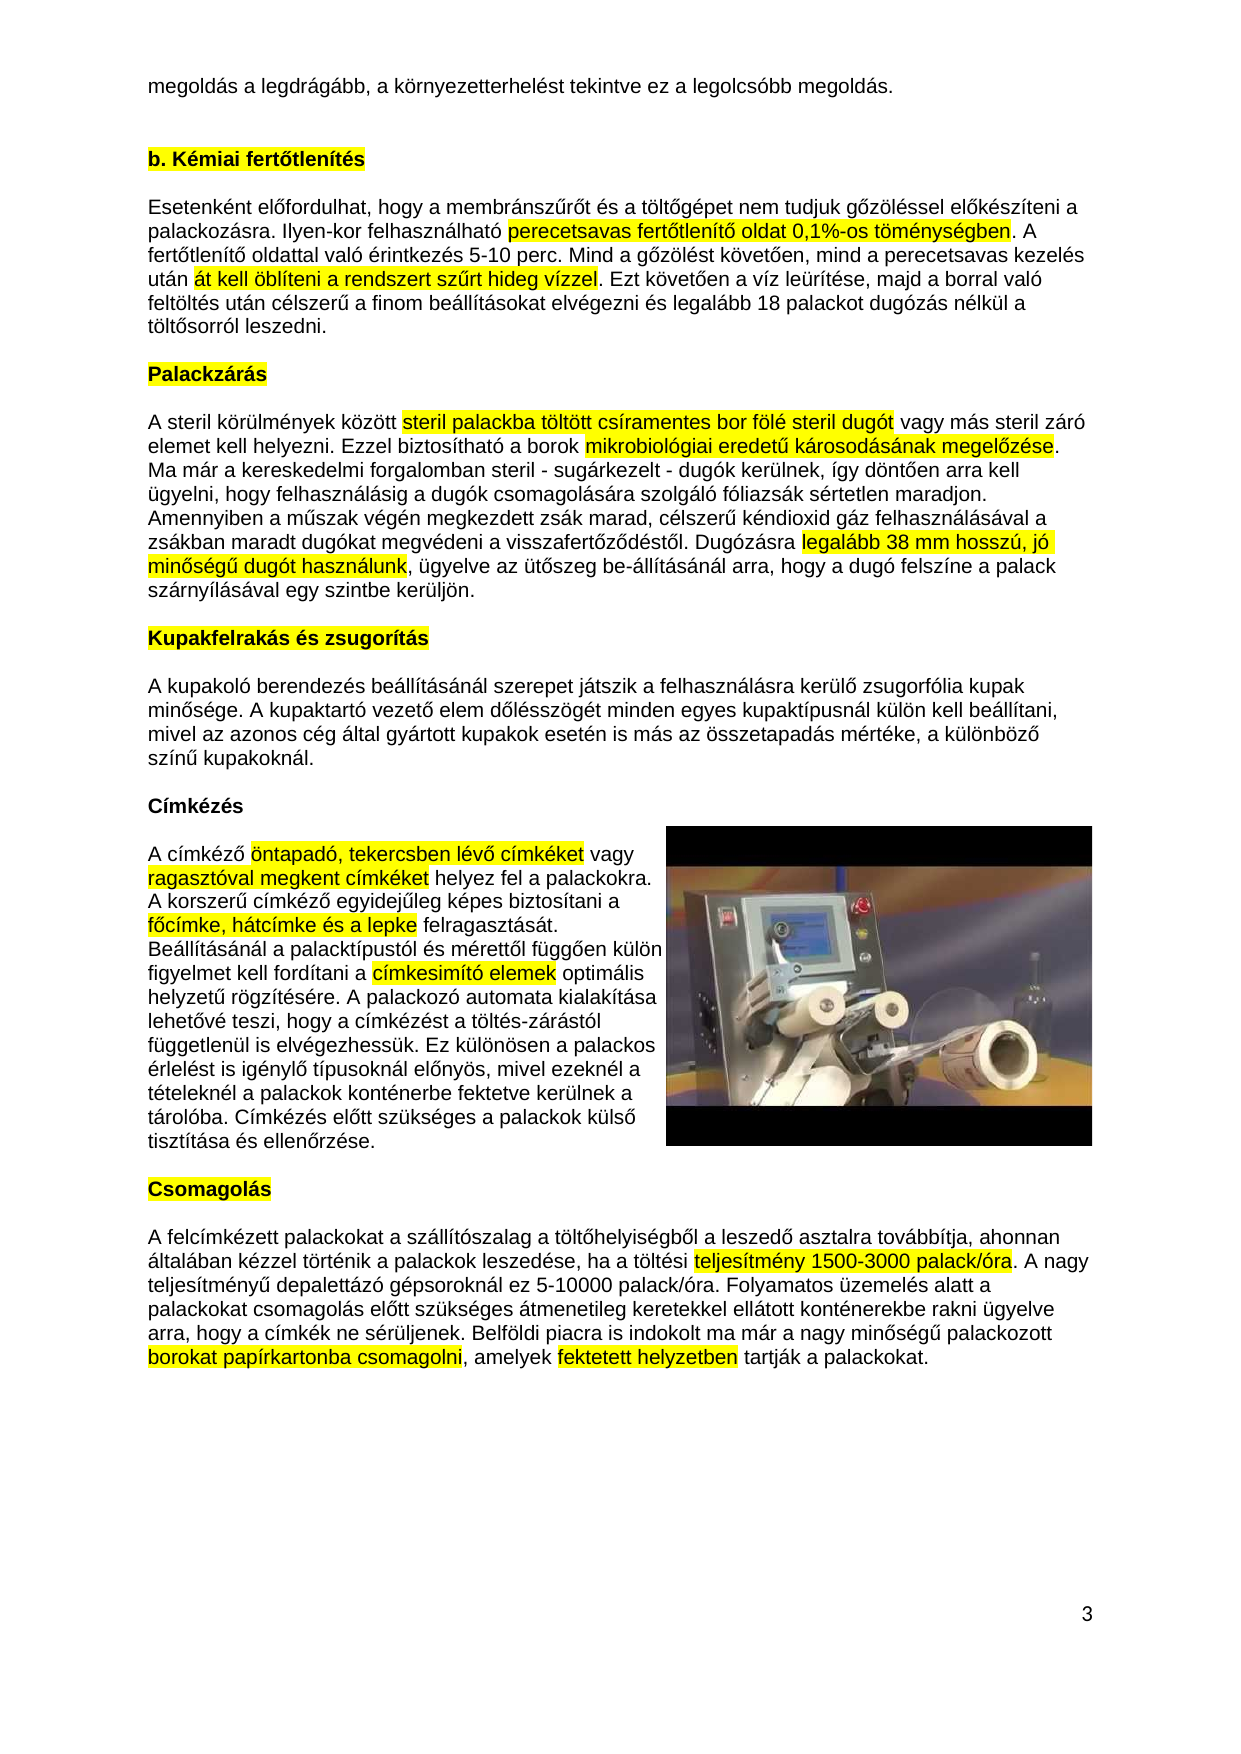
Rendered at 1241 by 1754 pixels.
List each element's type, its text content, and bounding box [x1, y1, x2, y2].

text megoldás a legdrágább, a környezetterhelést tekintve ez a legolcsóbb megoldás. [148, 74, 1093, 126]
text b. Kémiai fertőtlenítés Esetenként előfordulhat, hogy a membránszűrőt és a töltőgépet nem tudjuk gőzöléssel előkészíteni a palackozásra. Ilyen-kor felhasználható perecetsavas fertőtlenítő oldat 0,1%-os töménységben. A fertőtlenítő oldattal való érintkezés 5-10 perc. Mind a gőzölést követően, mind a perecetsavas kezelés után át kell öblíteni a rendszert szűrt hideg vízzel. Ezt követően a víz leürítése, majd a borral való feltöltés után célszerű a finom beállításokat elvégezni és legalább 18 palackot dugózás nélkül a töltősorról leszedni. Palackzárás A steril körülmények között steril palackba töltött csíramentes bor fölé steril dugót vagy más steril záró elemet kell helyezni. Ezzel biztosítható a borok mikrobiológiai eredetű károsodásának megelőzése. Ma már a kereskedelmi forgalomban steril - sugárkezelt - dugók kerülnek, így döntően arra kell ügyelni, hogy felhasználásig a dugók csomagolására szolgáló fóliazsák sértetlen maradjon. Amennyiben a műszak végén megkezdett zsák marad, célszerű kéndioxid gáz felhasználásával a zsákban maradt dugókat megvédeni a visszafertőződéstől. Dugózásra legalább 38 mm hosszú, jó minőségű dugót használunk, ügyelve az ütőszeg be-állításánál arra, hogy a dugó felszíne a palack szárnyílásával egy szintbe kerüljön. Kupakfelrakás és zsugorítás A kupakoló berendezés beállításánál szerepet játszik a felhasználásra kerülő zsugorfólia kupak minősége. A kupaktartó vezető elem dőlésszögét minden egyes kupaktípusnál külön kell beállítani, mivel az azonos cég által gyártott kupakok esetén is más az összetapadás mértéke, a különböző színű kupakoknál. Címkézés A címkéző öntapadó, tekercsben lévő címkéket vagy ragasztóval megkent címkéket helyez fel a palackokra. A korszerű címkéző egyidejűleg képes biztosítani a főcímke, hátcímke és a lepke felragasztását. Beállításánál a palacktípustól és mérettől függően külön figyelmet kell fordítani a címkesimító elemek optimális helyzetű rögzítésére. A palackozó automata kialakítása lehetővé teszi, hogy a címkézést a töltés-zárástól függetlenül is elvégezhessük. Ez különösen a palackos érlelést is igénylő típusoknál előnyös, mivel ezeknél a tételeknél a palackok konténerbe fektetve kerülnek a tárolóba. Címkézés előtt szükséges a palackok külső tisztítása és ellenőrzése. Csomagolás A felcímkézett palackokat a szállítószalag a töltőhelyiségből a leszedő asztalra továbbítja, ahonnan általában kézzel történik a palackok leszedése, ha a töltési teljesítmény 1500-3000 palack/óra. A nagy teljesítményű depalettázó gépsoroknál ez 5-10000 palack/óra. Folyamatos üzemelés alatt a palackokat csomagolás előtt szükséges átmenetileg keretekkel ellátott konténerekbe rakni ügyelve arra, hogy a címkék ne sérüljenek. Belföldi piacra is indokolt ma már a nagy minőségű palackozott borokat papírkartonba csomagolni, amelyek fektetett helyzetben tartják a palackokat. [148, 147, 1093, 1368]
